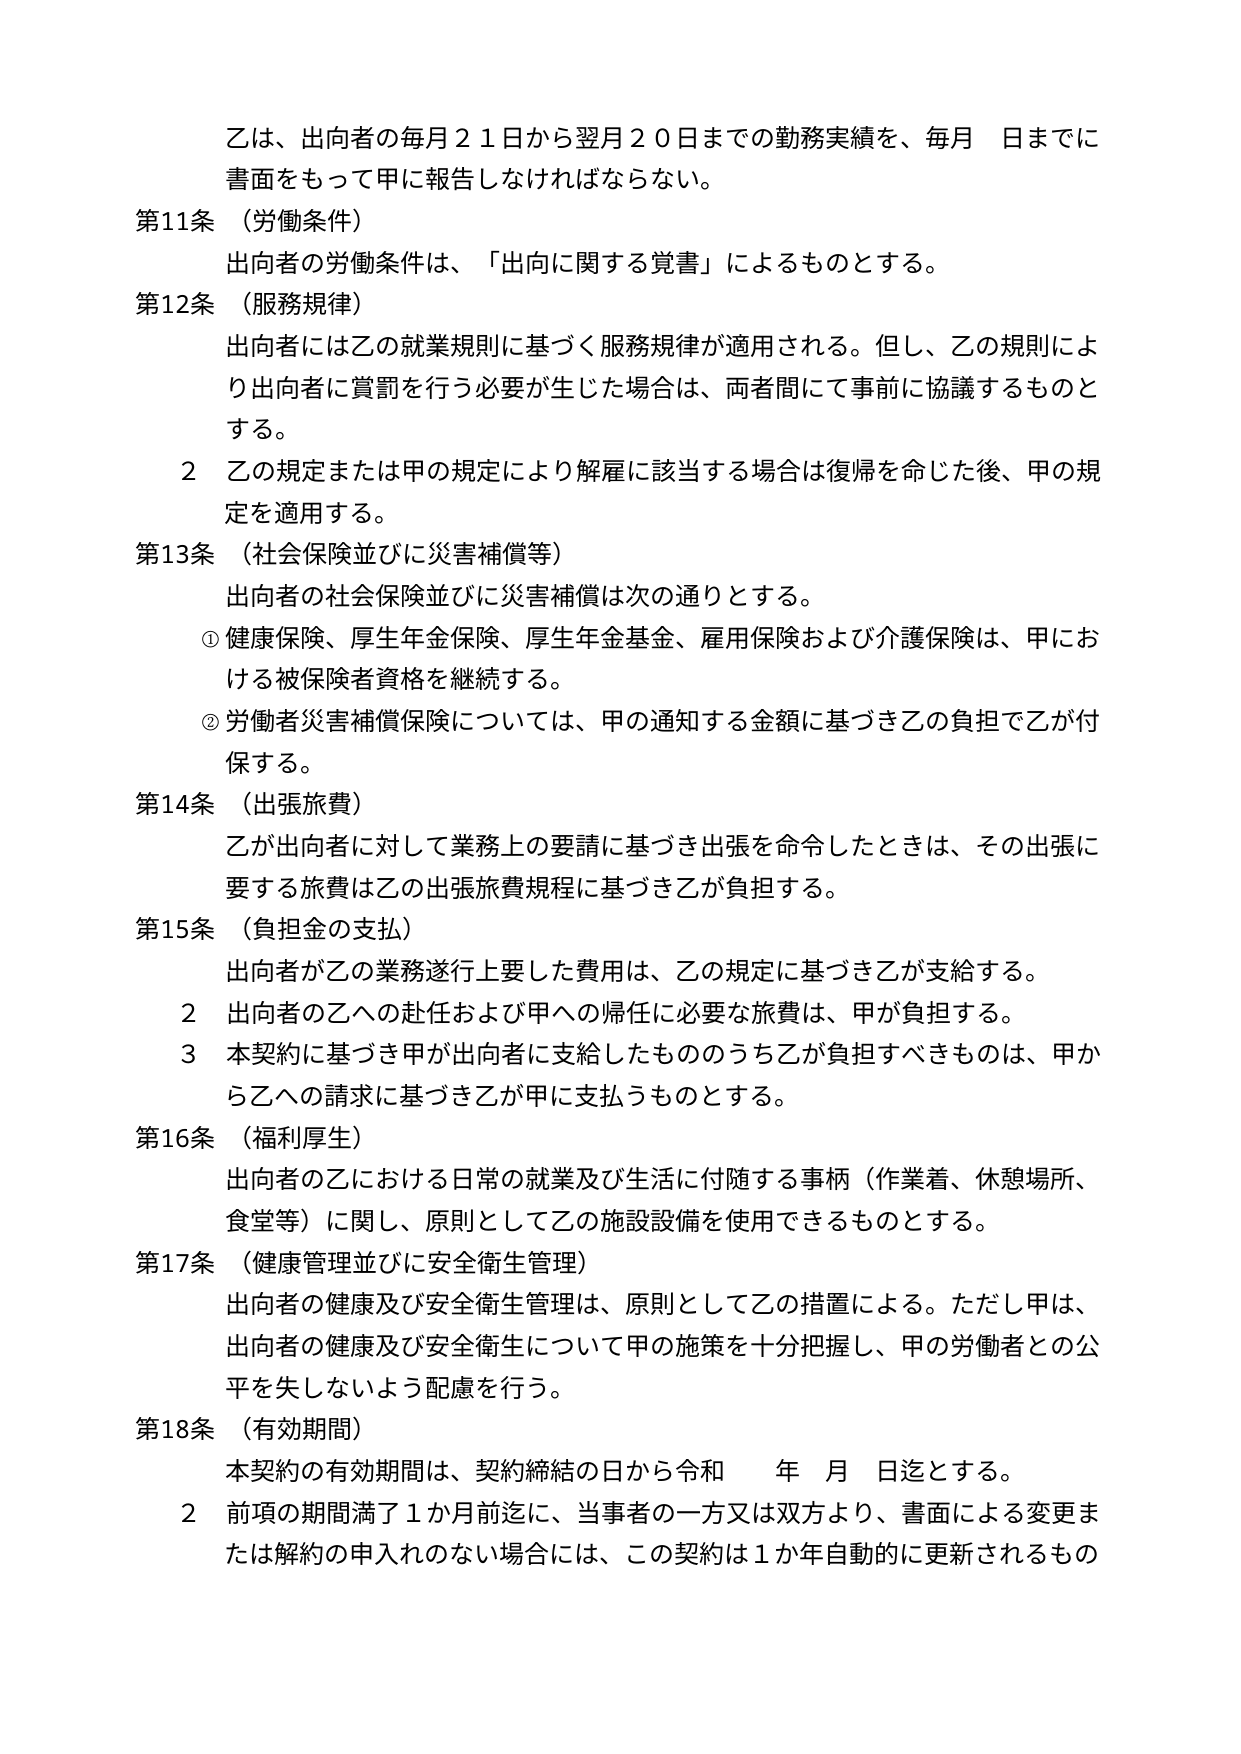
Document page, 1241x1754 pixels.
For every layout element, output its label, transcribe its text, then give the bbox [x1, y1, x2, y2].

list 本契約の有効期間は、契約締結の日から令和 年 月 日迄とする。 [226, 1451, 1122, 1488]
list 出向者が乙の業務遂行上要した費用は、乙の規定に基づき乙が支給する。 [226, 951, 1122, 988]
list ３ 本契約に基づき甲が出向者に支給したもののうち乙が負担すべきものは、甲から乙への請求に基づき乙が甲に支払うものとする。 [176, 1035, 1122, 1113]
list 乙が出向者に対して業務上の要請に基づき出張を命令したときは、その出張に要する旅費は乙の出張旅費規程に基づき乙が負担する。 [226, 826, 1122, 904]
list （負担金の支払） [135, 910, 1122, 946]
list ②労働者災害補償保険については、甲の通知する金額に基づき乙の負担で乙が付保する。 [201, 701, 1122, 779]
list ①健康保険、厚生年金保険、厚生年金基金、雇用保険および介護保険は、甲における被保険者資格を継続する。 [201, 618, 1122, 696]
list （服務規律） [135, 285, 1122, 321]
list 出向者の乙における日常の就業及び生活に付随する事柄（作業着、休憩場所、食堂等）に関し、原則として乙の施設設備を使用できるものとする。 [226, 1160, 1122, 1238]
list ２ 乙の規定または甲の規定により解雇に該当する場合は復帰を命じた後、甲の規定を適用する。 [176, 451, 1122, 529]
list （健康管理並びに安全衛生管理） [135, 1243, 1122, 1279]
list 出向者の健康及び安全衛生管理は、原則として乙の措置による。ただし甲は、出向者の健康及び安全衛生について甲の施策を十分把握し、甲の労働者との公平を失しないよう配慮を行う。 [226, 1285, 1122, 1404]
list 出向者の労働条件は、「出向に関する覚書」によるものとする。 [226, 243, 1122, 279]
list （有効期間） [135, 1410, 1122, 1446]
list （福利厚生） [135, 1118, 1122, 1154]
list （出張旅費） [135, 785, 1122, 821]
list ２ 出向者の乙への赴任および甲への帰任に必要な旅費は、甲が負担する。 [176, 993, 1122, 1029]
list 出向者の社会保険並びに災害補償は次の通りとする。 [226, 576, 1122, 613]
list （労働条件） [135, 201, 1122, 238]
list （社会保険並びに災害補償等） [135, 535, 1122, 571]
list 出向者には乙の就業規則に基づく服務規律が適用される。但し、乙の規則により出向者に賞罰を行う必要が生じた場合は、両者間にて事前に協議するものとする。 [226, 326, 1122, 446]
list 乙は、出向者の毎月２１日から翌月２０日までの勤務実績を、毎月 日までに書面をもって甲に報告しなければならない。 [226, 118, 1122, 196]
list ２ 前項の期間満了１か月前迄に、当事者の一方又は双方より、書面による変更または解約の申入れのない場合には、この契約は１か年自動的に更新されるもの [176, 1493, 1122, 1571]
